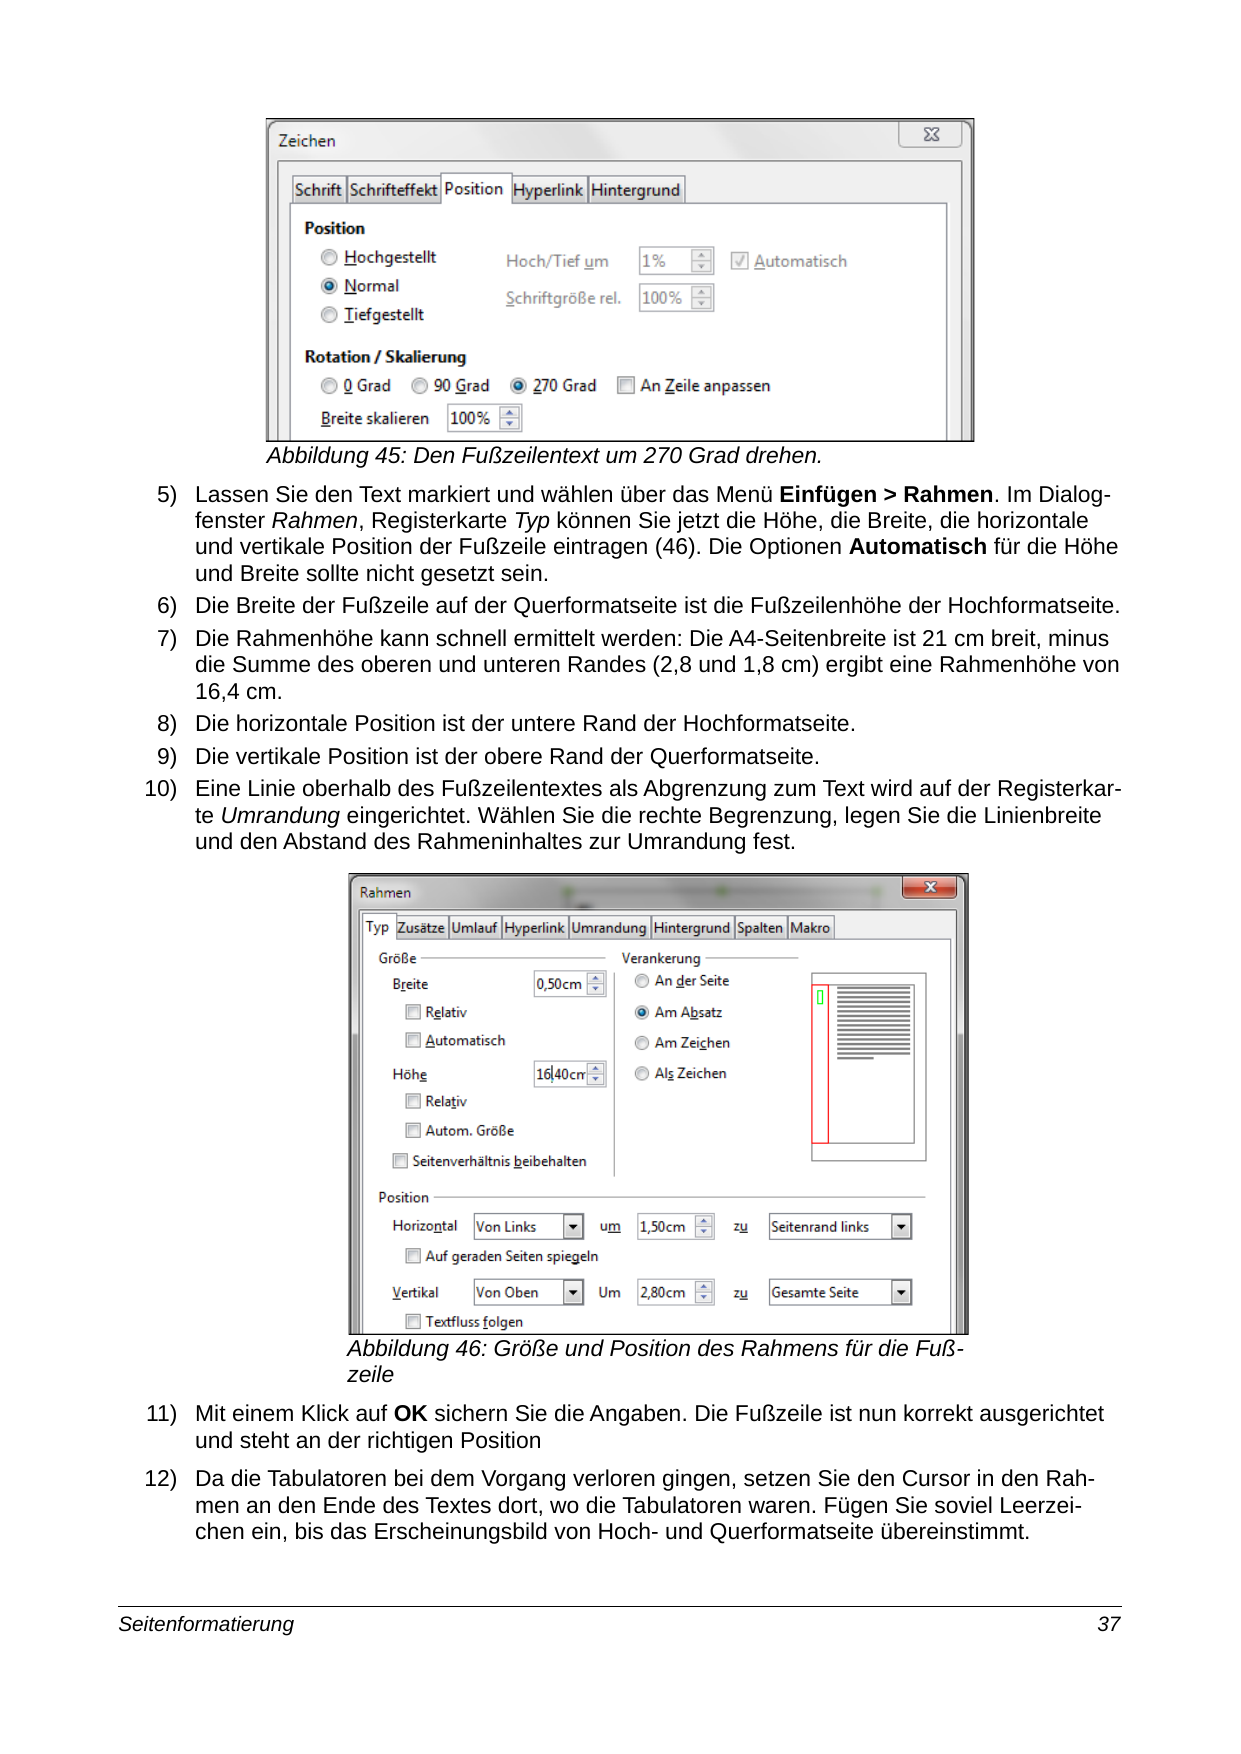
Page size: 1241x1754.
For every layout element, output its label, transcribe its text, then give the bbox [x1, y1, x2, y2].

list Die horizontale Position ist der untere Rand der Hochformatseite. [177, 710, 1122, 737]
list Die vertikale Position ist der obere Rand der Querformatseite. [177, 743, 1122, 769]
list Mit einem Klick auf OK sichern Sie die Angaben. Die Fußzeile ist nun korrekt ausgerichtet und steht an der richtigen Position [177, 1400, 1122, 1453]
picture [348, 873, 969, 1335]
list Die Breite der Fußzeile auf der Querformatseite ist die Fußzeilenhöhe der Hochformatseite. [177, 592, 1122, 619]
list Da die Tabulatoren bei dem Vorgang verloren gingen, setzen Sie den Cursor in den Rah­men an den Ende des Textes dort, wo die Tabulatoren waren. Fügen Sie soviel Leerzei­chen ein, bis das Erscheinungsbild von Hoch- und Querformatseite übereinstimmt. [177, 1465, 1122, 1544]
list Eine Linie oberhalb des Fußzeilentextes als Abgrenzung zum Text wird auf der Registerkar­te Umrandung eingerichtet. Wählen Sie die rechte Begrenzung, legen Sie die Linienbreite und den Abstand des Rahmeninhaltes zur Umrandung fest. [177, 775, 1122, 854]
text Abbildung 45: Den Fußzeilentext um 270 Grad drehen. [267, 442, 974, 468]
list Lassen Sie den Text markiert und wählen über das Menü Einfügen > Rahmen. Im Dialog­fenster Rahmen, Registerkarte Typ können Sie jetzt die Höhe, die Breite, die horizontale und vertikale Position der Fußzeile eintragen (Abbildung 46). Die Optionen Automatisch für die Höhe und Breite sollte nicht gesetzt sein. [177, 481, 1122, 586]
list Die Rahmenhöhe kann schnell ermittelt werden: Die A4-Seitenbreite ist 21 cm breit, minus die Summe des oberen und unteren Randes (2,8 und 1,8 cm) ergibt eine Rahmenhöhe von 16,4 cm. [177, 625, 1122, 704]
picture [265, 118, 975, 442]
list Abbildung 46: Größe und Position des Rahmens für die Fuß­zeile [347, 873, 970, 1388]
